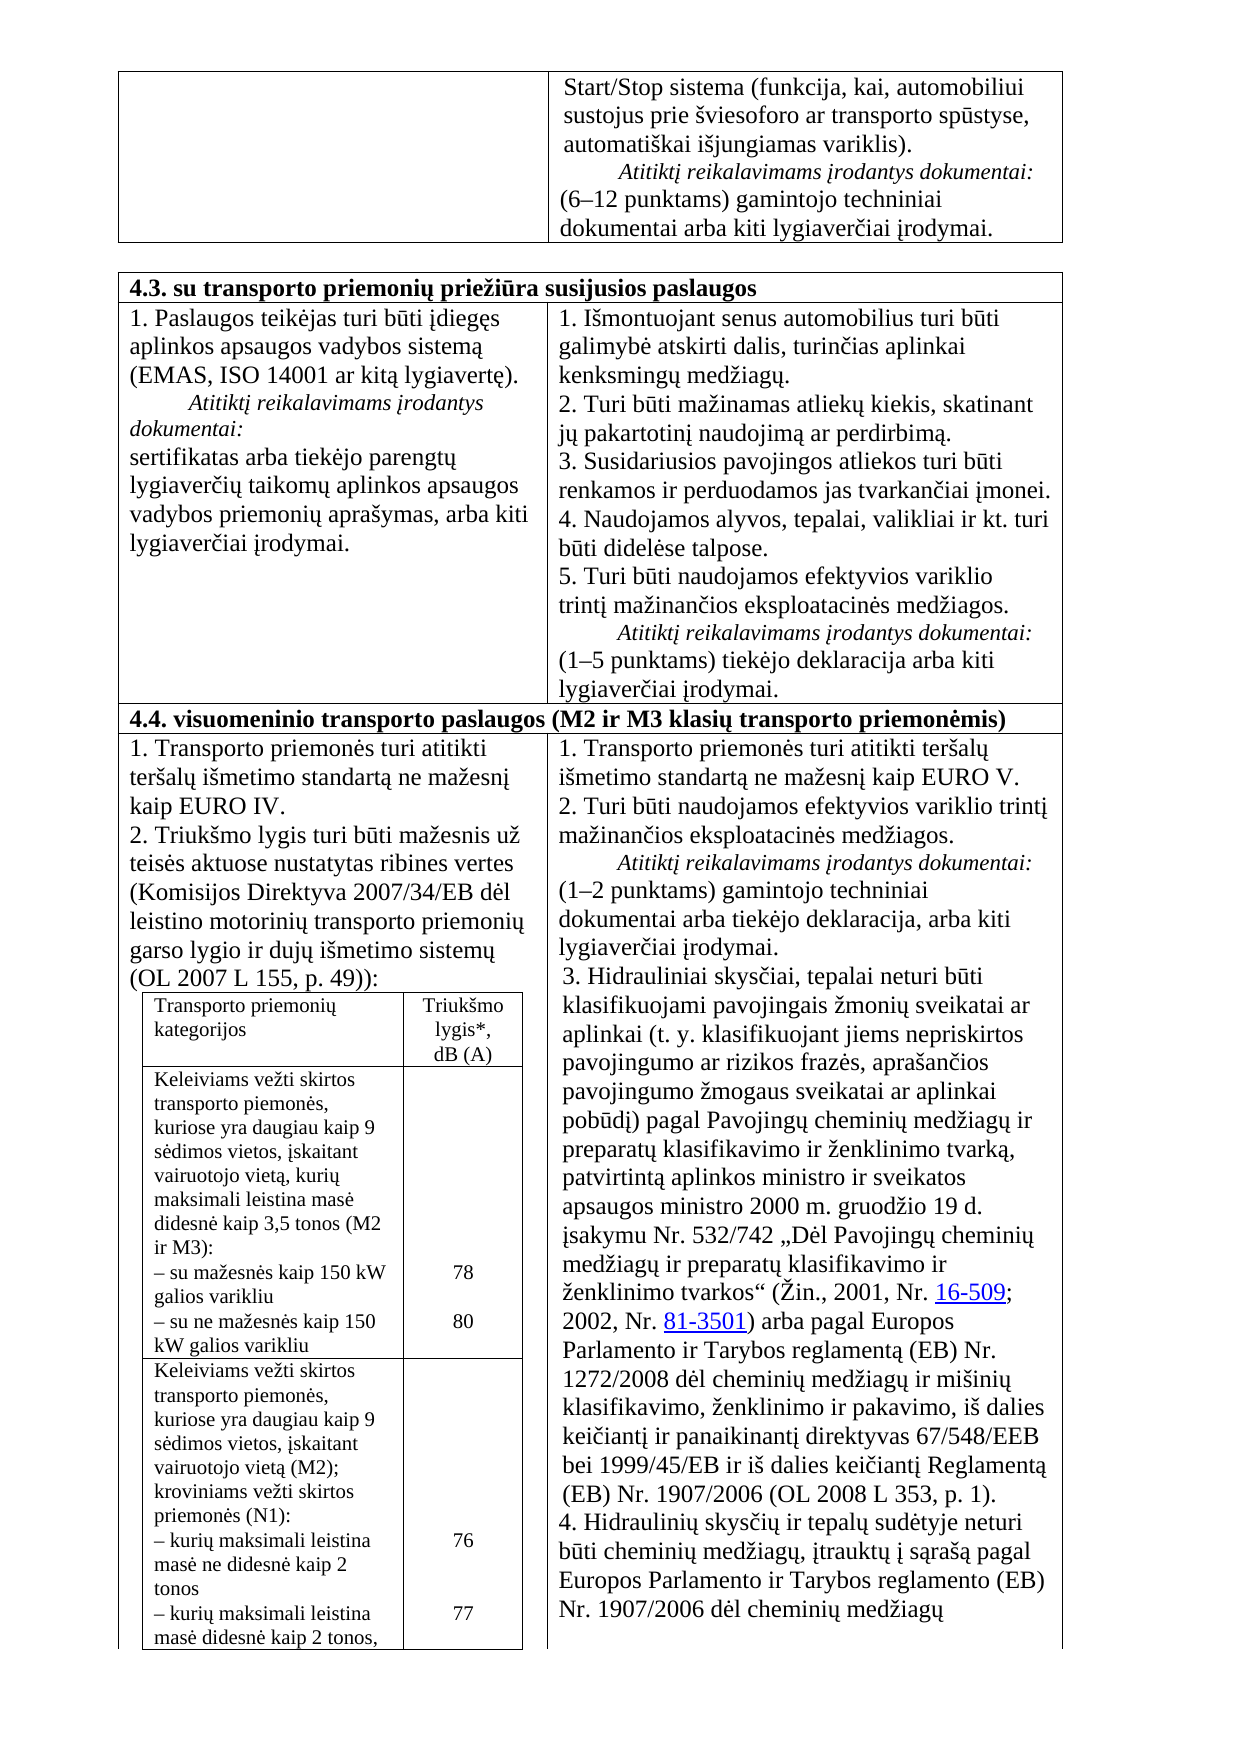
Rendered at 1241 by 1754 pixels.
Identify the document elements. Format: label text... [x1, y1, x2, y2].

table_cell [119, 1259, 142, 1308]
table_cell [523, 1358, 547, 1527]
table_cell [119, 1066, 142, 1259]
table_cell [1029, 704, 1062, 732]
table_header [1029, 273, 1062, 302]
table_cell 77 [404, 1600, 522, 1649]
table_cell – su ne mažesnės kaip 150 kW galios varikliu [143, 1308, 403, 1357]
table_cell [119, 1358, 142, 1527]
table_cell 1. Paslaugos teikėjas turi būti įdiegęs aplinkos apsaugos vadybos sistemą (EMAS, ISO 14001 ar kitą lygiavertę). Atitiktį reikalavimams įrodantys dokumentai: sertifikatas arba tiekėjo parengtų lygiaverčių taikomų aplinkos apsaugos vadybos priemonių aprašymas, arba kiti lygiaverčiai įrodymai. [119, 303, 547, 703]
table_cell – kurių maksimali leistina masė didesnė kaip 2 tonos, [143, 1600, 403, 1649]
table_cell 1. Transporto priemonės turi atitikti teršalų išmetimo standartą ne mažesnį kaip EURO IV. 2. Triukšmo lygis turi būti mažesnis už teisės aktuose nustatytas ribines vertes (Komisijos Direktyva 2007/34/EB dėl leistino motorinių transporto priemonių garso lygio ir dujų išmetimo sistemų (OL 2007 L 155, p. 49)): [119, 734, 547, 992]
table_cell 1. Transporto priemonės turi atitikti teršalų išmetimo standartą ne mažesnį kaip EURO V. 2. Turi būti naudojamos efektyvios variklio trintį mažinančios eksploatacinės medžiagos. Atitiktį reikalavimams įrodantys dokumentai: (1–2 punktams) gamintojo techniniai dokumentai arba tiekėjo deklaracija, arba kiti lygiaverčiai įrodymai. 3. Hidrauliniai skysčiai, tepalai neturi būti klasifikuojami pavojingais žmonių sveikatai ar aplinkai (t. y. klasifikuojant jiems nepriskirtos pavojingumo ar rizikos frazės, aprašančios pavojingumo žmogaus sveikatai ar aplinkai pobūdį) pagal Pavojingų cheminių medžiagų ir preparatų klasifikavimo ir ženklinimo tvarką, patvirtintą aplinkos ministro ir sveikatos apsaugos ministro 2000 m. gruodžio 19 d. įsakymu Nr. 532/742 „Dėl Pavojingų cheminių medžiagų ir preparatų klasifikavimo ir ženklinimo tvarkos“ (Žin., 2001, Nr. 16-509; 2002, Nr. 81-3501) arba pagal Europos Parlamento ir Tarybos reglamentą (EB) Nr. 1272/2008 dėl cheminių medžiagų ir mišinių klasifikavimo, ženklinimo ir pakavimo, iš dalies keičiantį ir panaikinantį direktyvas 67/548/EEB bei 1999/45/EB ir iš dalies keičiantį Reglamentą (EB) Nr. 1907/2006 (OL 2008 L 353, p. 1). 4. Hidraulinių skysčių ir tepalų sudėtyje neturi būti cheminių medžiagų, įtrauktų į sąrašą pagal Europos Parlamento ir Tarybos reglamento (EB) Nr. 1907/2006 dėl cheminių medžiagų registracijos, įvertinimo, autorizacijos ir apribojimų (REACH) 59 straipsnį (OL 2006 L 396, p. 1 su pataisymais OL 2007 L 136, p. 281) (toliau Reglamentas (EB) Nr. 1907/2006). Negalima naudotis išlygomis, leidžiančiomis nukrypti nuo Europos Parlamento ir Tarybos reglamento (EB) Nr. 66/2010 dėl ekologinio ženklo 6 straipsnio 6 dalies reikalavimų cheminėms medžiagoms, pripažintoms didelį susirūpinimą keliančiomis cheminėmis medžiagomis ir įrašytoms į kandidatinį autorizuotinų cheminių medžiagų sąrašą pagal Reglamento (EB) Nr. 1907/2006 59 straipsnį, jeigu šių medžiagų koncentracija mišinyje yra didesnė kaip 0,01 % pagal masę. Atitiktį reikalavimams įrodantys dokumentai: (3–4 punktams) ekologinis ženklas European Ecolabel arba saugos duomenų lapas, arba gamintojo deklaracija, arba kiti lygiaverčiai įrodymai. 5. Tepimo priemonių sudėtyje anglies, gautos iš atsinaujinančių išteklių, turi būti >= 45 % (masė/masė). 6. Padangų riedėjimo keliamo triukšmo lygis pagal Europos Parlamento ir Tarybos reglamentą (EB) 661/2009 dėl variklinių transporto priemonių, jų priekabų ir joms skirtų sistemų, sudėtinių dalių bei atskirų techninių mazgų tipo patvirtinimo, atsižvelgiant į jų bendrąją saugą, reikalavimų II priedo C dalį (OL 2009, L 200, p. 1) turi būti mažesnis, negu: [548, 734, 1062, 1649]
table_cell [119, 1600, 142, 1649]
table_cell Keleiviams vežti skirtos transporto piemonės, kuriose yra daugiau kaip 9 sėdimos vietos, įskaitant vairuotojo vietą (M2); kroviniams vežti skirtos priemonės (N1): [143, 1359, 403, 1527]
table_cell 4.4. visuomeninio transporto paslaugos (M2 ir M3 klasių transporto priemonėmis) [119, 704, 1029, 732]
table_cell [523, 1259, 547, 1308]
table_cell 78 [404, 1259, 522, 1308]
table_cell Start/Stop sistema (funkcija, kai, automobiliui sustojus prie šviesoforo ar transporto spūstyse, automatiškai išjungiamas variklis). Atitiktį reikalavimams įrodantys dokumentai: (6–12 punktams) gamintojo techniniai dokumentai arba kiti lygiaverčiai įrodymai. [549, 72, 1062, 242]
table_cell [523, 1066, 547, 1259]
table_cell Transporto priemonių kategorijos [143, 993, 403, 1066]
table_cell [119, 992, 142, 1066]
table_cell [404, 1359, 522, 1527]
table_cell 1. Išmontuojant senus automobilius turi būti galimybė atskirti dalis, turinčias aplinkai kenksmingų medžiagų. 2. Turi būti mažinamas atliekų kiekis, skatinant jų pakartotinį naudojimą ar perdirbimą. 3. Susidariusios pavojingos atliekos turi būti renkamos ir perduodamos jas tvarkančiai įmonei. 4. Naudojamos alyvos, tepalai, valikliai ir kt. turi būti didelėse talpose. 5. Turi būti naudojamos efektyvios variklio trintį mažinančios eksploatacinės medžiagos. Atitiktį reikalavimams įrodantys dokumentai: (1–5 punktams) tiekėjo deklaracija arba kiti lygiaverčiai įrodymai. [548, 303, 1062, 703]
table_cell [119, 1308, 142, 1357]
table_cell [523, 1527, 547, 1600]
table_cell Triukšmo lygis*, dB (A) [404, 993, 522, 1066]
table_cell Keleiviams vežti skirtos transporto piemonės, kuriose yra daugiau kaip 9 sėdimos vietos, įskaitant vairuotojo vietą, kurių maksimali leistina masė didesnė kaip 3,5 tonos (M2 ir M3): [143, 1067, 403, 1259]
table_cell [523, 1308, 547, 1357]
table_cell [523, 992, 547, 1066]
table_cell [119, 72, 548, 242]
table_cell 80 [404, 1308, 522, 1357]
table_cell [523, 1600, 547, 1649]
table_cell – su mažesnės kaip 150 kW galios varikliu [143, 1259, 403, 1308]
table_cell [119, 1527, 142, 1600]
table_cell 76 [404, 1527, 522, 1600]
table_header 4.3. su transporto priemonių priežiūra susijusios paslaugos [119, 273, 1029, 302]
table_cell [404, 1067, 522, 1259]
table_cell – kurių maksimali leistina masė ne didesnė kaip 2 tonos [143, 1527, 403, 1600]
